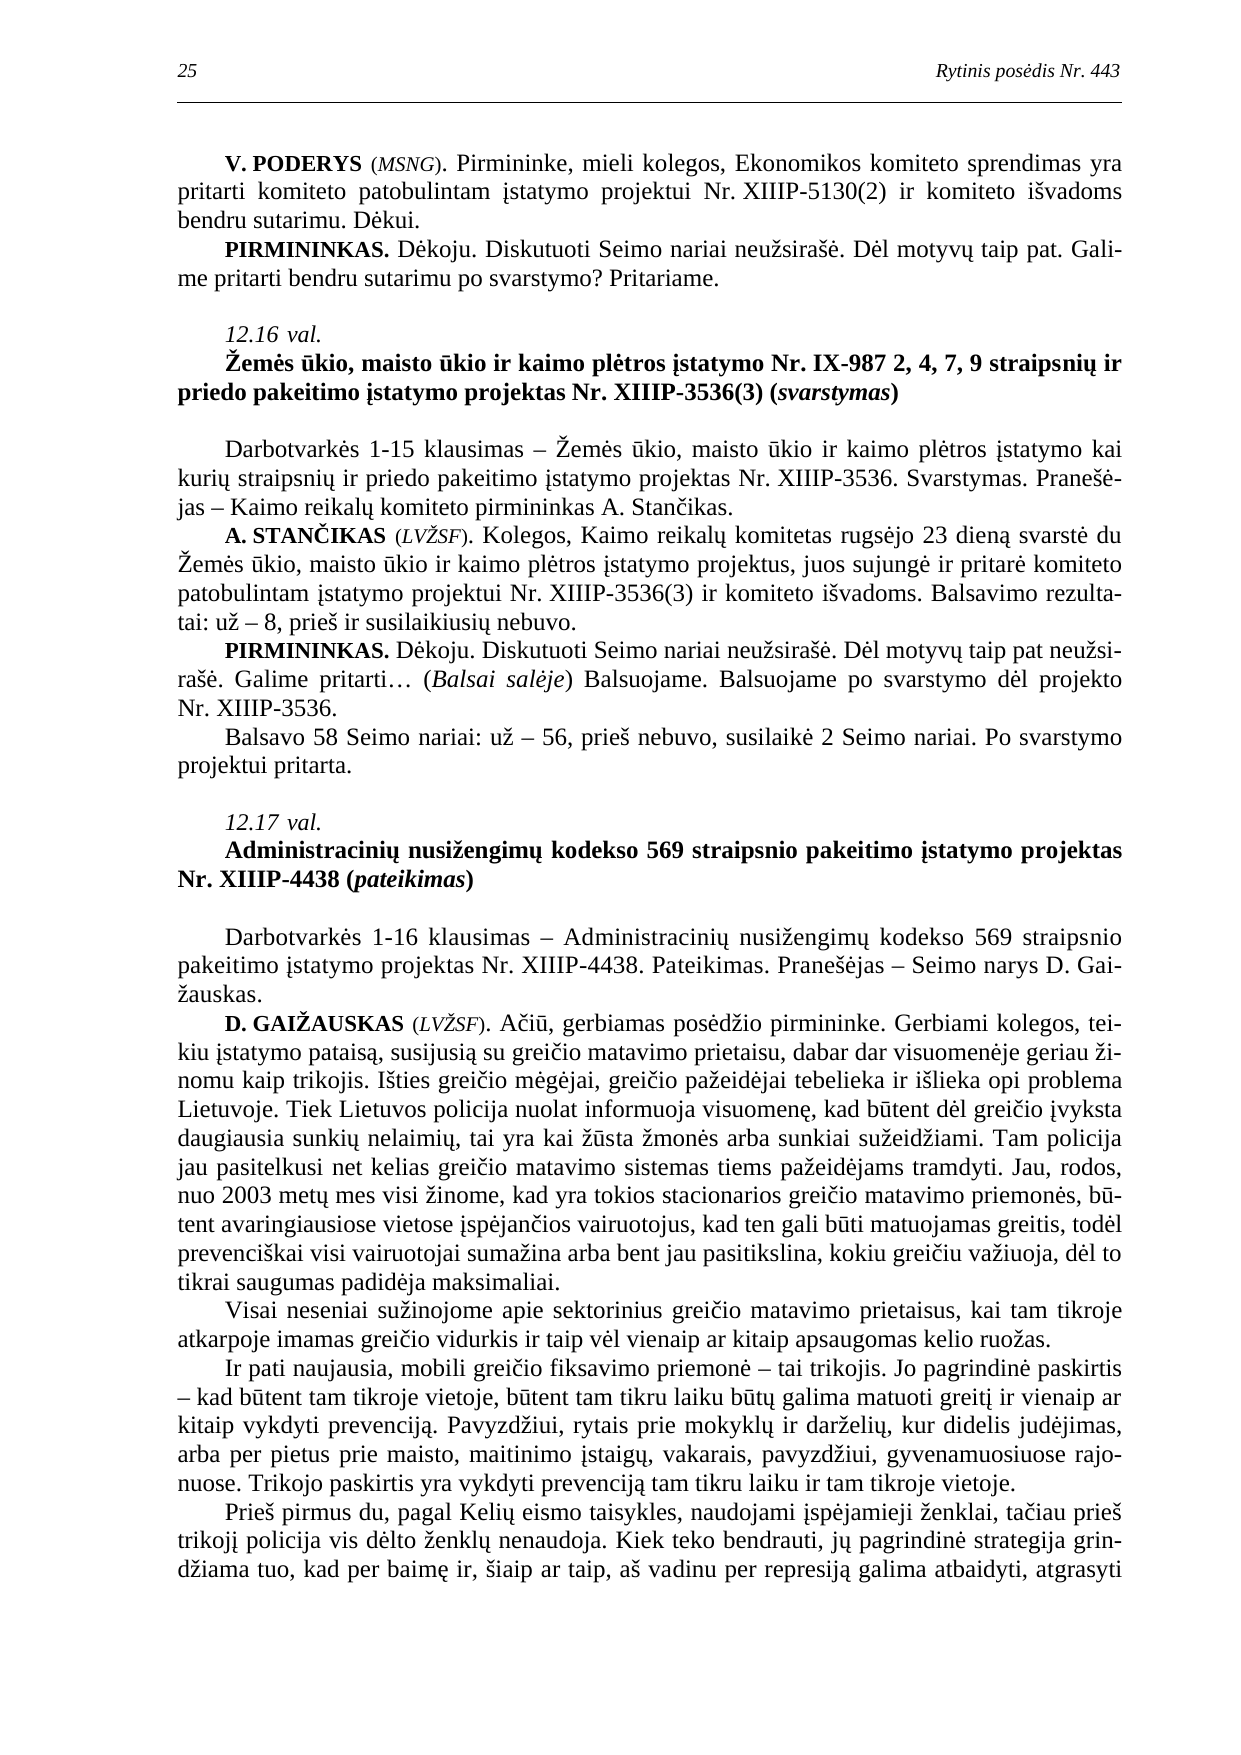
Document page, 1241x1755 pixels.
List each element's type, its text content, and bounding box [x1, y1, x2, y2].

text Vi­sai ne­se­niai su­ži­no­jo­me apie sek­to­ri­nius grei­čio ma­ta­vi­mo prie­tai­sus, kai tam tik­ro­je at­kar­po­je ima­mas grei­čio vi­dur­kis ir taip vėl vie­naip ar ki­taip ap­sau­go­mas ke­lio ruo­žas. [177, 1295, 1122, 1353]
text D. GAIŽAUSKAS (LVŽSF). Ačiū, ger­bia­mas po­sė­džio pir­mi­nin­ke. Ger­bia­mi ko­le­gos, tei­kiu įsta­ty­mo pa­tai­są, su­si­ju­sią su grei­čio ma­ta­vi­mo prie­tai­su, da­bar dar vi­suo­me­nė­je ge­riau ži­no­mu kaip tri­ko­jis. Iš­ties grei­čio mė­gė­jai, grei­čio pa­žei­dė­jai te­be­lie­ka ir iš­lie­ka opi pro­ble­ma Lie­tu­vo­je. Tiek Lie­tu­vos po­li­ci­ja nuo­lat in­for­muo­ja vi­suo­me­nę, kad bū­tent dėl grei­čio įvyks­ta dau­giau­sia sun­kių ne­lai­mių, tai yra kai žūs­ta žmo­nės ar­ba sun­kiai su­žei­džia­mi. Tam po­li­ci­ja jau pa­si­tel­ku­si net ke­lias grei­čio ma­ta­vi­mo sis­te­mas tiems pa­žei­dė­jams tram­dy­ti. Jau, ­rodos, nuo 2003 me­tų mes vi­si ži­no­me, kad yra to­kios sta­cio­na­rios grei­čio ma­ta­vi­mo prie­mo­nės, bū­tent ava­rin­giau­sio­se vie­to­se įspė­jan­čios vai­ruo­to­jus, kad ten ga­li bū­ti ma­tuo­ja­mas grei­tis, to­dėl pre­ven­ciš­kai vi­si vai­ruo­to­jai su­ma­ži­na ar­ba bent jau pa­si­tiks­li­na, ko­kiu grei­čiu va­žiuo­ja, dėl to tik­rai sau­gu­mas pa­di­dė­ja mak­si­ma­liai. [177, 1008, 1122, 1295]
text Bal­sa­vo 58 Sei­mo na­riai: už – 56, prieš ne­bu­vo, su­si­lai­kė 2 Sei­mo na­riai. Po svars­ty­mo pro­jek­tui pri­tar­ta. [177, 722, 1122, 779]
text Že­mės ūkio, mais­to ūkio ir kai­mo plėt­ros įsta­ty­mo Nr. IX-987 2, 4, 7, 9 straips­nių ir prie­do pa­kei­ti­mo įsta­ty­mo pro­jek­tas Nr. XIIIP-3536(3) (svars­ty­mas) [177, 348, 1122, 405]
text Prieš pir­mus du, pa­gal Ke­lių eis­mo tai­syk­les, nau­do­ja­mi įspė­ja­mie­ji žen­klai, ta­čiau prieš tri­ko­jį po­li­ci­ja vis dėl­to žen­klų ne­nau­do­ja. Kiek te­ko ben­drau­ti, jų pa­grin­di­nė stra­te­gi­ja grin­džia­ma tuo, kad per bai­mę ir, šiaip ar taip, aš va­di­nu per rep­re­si­ją ga­li­ma at­bai­dy­ti, at­gra­sy­ti [177, 1497, 1122, 1583]
text Dar­bo­tvarkės 1-16 klau­si­mas – Ad­mi­nist­ra­ci­nių nu­si­žen­gi­mų ko­dek­so 569 straips­nio pa­kei­ti­mo įsta­ty­mo pro­jek­tas Nr. XIIIP-4438. Pa­tei­ki­mas. Pra­ne­šė­jas – Sei­mo na­rys D. Gai­žaus­kas. [177, 922, 1122, 1008]
text PIRMININKAS. Dė­ko­ju. Dis­ku­tuo­ti Sei­mo na­riai ne­už­si­ra­šė. Dėl mo­ty­vų taip pat ne­už­si­ra­šė. Ga­li­me pri­tar­ti… (Bal­sai sa­lė­je) Bal­suo­ja­me. Bal­suo­ja­me po svars­ty­mo dėl pro­jek­to Nr. XIIIP-3536. [177, 635, 1122, 722]
text Dar­bo­tvarkės 1-15 klau­si­mas – Že­mės ūkio, mais­to ūkio ir kai­mo plėt­ros įsta­ty­mo kai ku­rių straips­nių ir prie­do pa­kei­ti­mo įsta­ty­mo pro­jek­tas Nr. XIIIP-3536. Svars­ty­mas. Pra­ne­šė­jas – Kai­mo rei­ka­lų ko­mi­te­to pir­mi­nin­kas A. Stan­či­kas. [177, 434, 1122, 520]
text 12.16 val. [224, 320, 1122, 348]
text V. PODERYS (MSNG). Pir­mi­nin­ke, mie­li ko­le­gos, Eko­no­mi­kos ko­mi­te­to spren­di­mas yra pri­tar­ti ko­mi­te­to pa­to­bu­lin­tam įsta­ty­mo pro­jek­tui Nr. XIIIP-5130(2) ir ko­mi­te­to iš­va­doms ben­dru su­ta­ri­mu. Dė­kui. [177, 148, 1122, 234]
text Ir pa­ti nau­jau­sia, mo­bi­li grei­čio fik­sa­vi­mo prie­mo­nė – tai tri­ko­jis. Jo pa­grin­di­nė pa­skir­tis – kad bū­tent tam tik­ro­je vie­to­je, bū­tent tam tik­ru lai­ku bū­tų ga­li­ma ma­tuo­ti grei­tį ir vie­naip ar ki­taip vyk­dy­ti pre­ven­ci­ją. Pa­vyz­džiui, ry­tais prie mo­kyk­lų ir dar­že­lių, kur di­de­lis ju­dė­ji­mas, ar­ba per pie­tus prie mais­to, mai­ti­ni­mo įstai­gų, va­ka­rais, pa­vyz­džiui, gy­ve­na­muo­siuo­se ra­jo­nuo­se. Tri­ko­jo pa­skir­tis yra vyk­dy­ti pre­ven­ci­ją tam tik­ru lai­ku ir tam tik­ro­je vie­to­je. [177, 1353, 1122, 1497]
text Ad­mi­nist­ra­ci­nių nu­si­žen­gi­mų ko­dek­so 569 straips­nio pa­kei­ti­mo įsta­ty­mo pro­jek­tas Nr. XIIIP-4438 (pa­tei­ki­mas) [177, 835, 1122, 893]
text A. STANČIKAS (LVŽSF). Ko­le­gos, Kai­mo rei­ka­lų ko­mi­te­tas rug­sė­jo 23 die­ną svars­tė du Že­mės ūkio, mais­to ūkio ir kai­mo plėt­ros įsta­ty­mo pro­jek­tus, juos su­jun­gė ir pri­ta­rė ko­mi­te­to pa­to­bu­lin­tam įsta­ty­mo pro­jek­tui Nr. XIIIP-3536(3) ir ko­mi­te­to iš­va­doms. Bal­sa­vi­mo re­zul­ta­tai: už – 8, prieš ir su­si­lai­kiu­sių ne­bu­vo. [177, 520, 1122, 635]
text PIRMININKAS. Dė­ko­ju. Dis­ku­tuo­ti Sei­mo na­riai ne­už­si­ra­šė. Dėl mo­ty­vų taip pat. Ga­li­me pri­tar­ti ben­dru su­ta­ri­mu po svars­ty­mo? Pri­ta­ria­me. [177, 234, 1122, 291]
text 12.17 val. [224, 808, 1122, 835]
